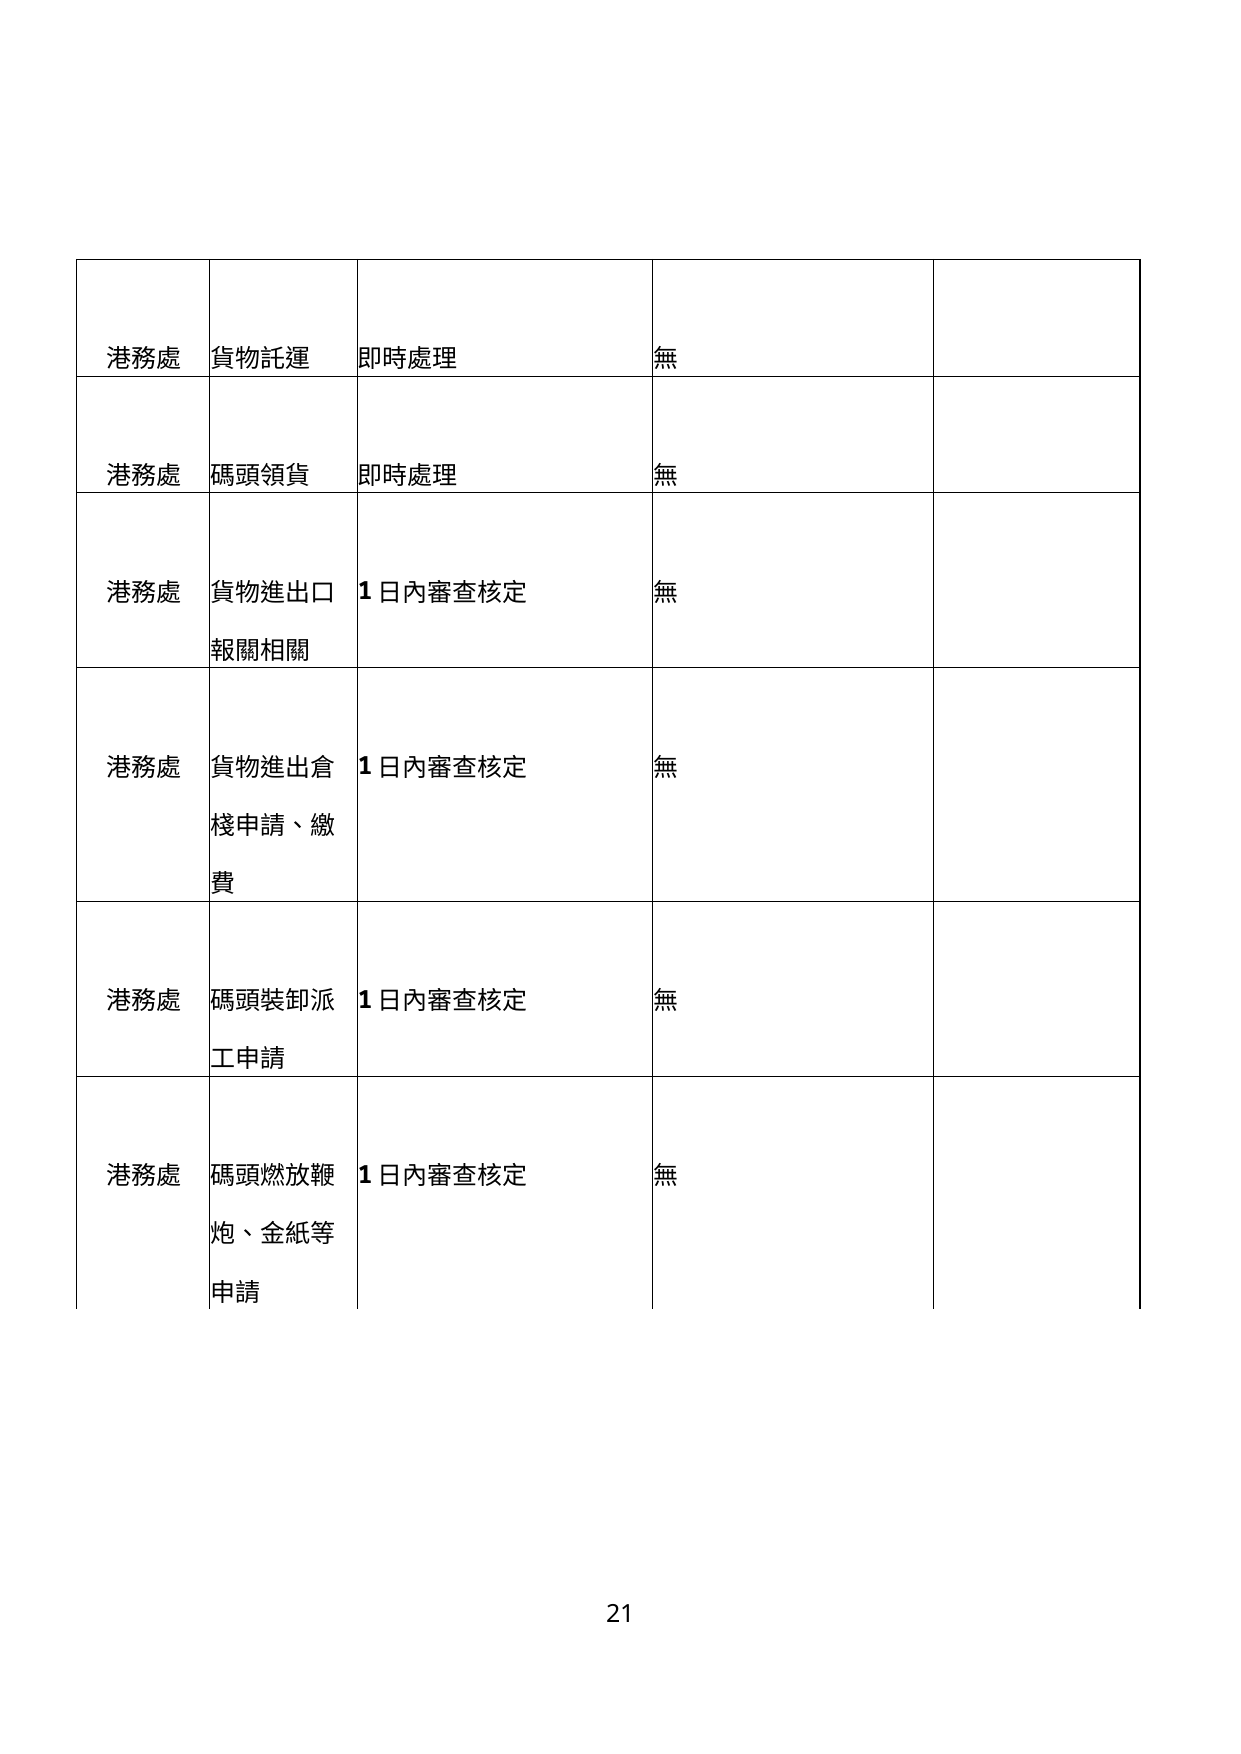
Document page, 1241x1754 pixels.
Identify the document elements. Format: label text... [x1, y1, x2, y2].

table_cell [934, 1077, 1139, 1309]
table_cell 貨物進出口報關相關 [210, 493, 357, 667]
table_cell 即時處理 [358, 377, 652, 492]
table_cell 貨物託運 [210, 260, 357, 376]
table_cell 1日內審查核定 [358, 1077, 652, 1309]
table_cell 無 [653, 260, 933, 376]
table_cell 港務處 [77, 902, 209, 1076]
table_cell 無 [653, 493, 933, 667]
table_cell 碼頭領貨 [210, 377, 357, 492]
table_cell 1日內審查核定 [358, 493, 652, 667]
table_cell [934, 377, 1139, 492]
table_cell 1日內審查核定 [358, 902, 652, 1076]
table_cell 港務處 [77, 260, 209, 376]
table_cell 無 [653, 668, 933, 901]
table_cell 港務處 [77, 668, 209, 901]
table_cell 即時處理 [358, 260, 652, 376]
table_cell [934, 493, 1139, 667]
table_cell 無 [653, 902, 933, 1076]
table_cell 1日內審查核定 [358, 668, 652, 901]
table_cell 碼頭燃放鞭炮、金紙等申請 [210, 1077, 357, 1309]
table_cell 港務處 [77, 377, 209, 492]
table_cell 無 [653, 1077, 933, 1309]
table_cell 港務處 [77, 1077, 209, 1309]
table_cell 無 [653, 377, 933, 492]
table_cell 貨物進出倉棧申請、繳費 [210, 668, 357, 901]
table_cell 港務處 [77, 493, 209, 667]
table_cell 碼頭裝卸派工申請 [210, 902, 357, 1076]
table_cell [934, 668, 1139, 901]
table_cell [934, 260, 1139, 376]
table_cell [934, 902, 1139, 1076]
